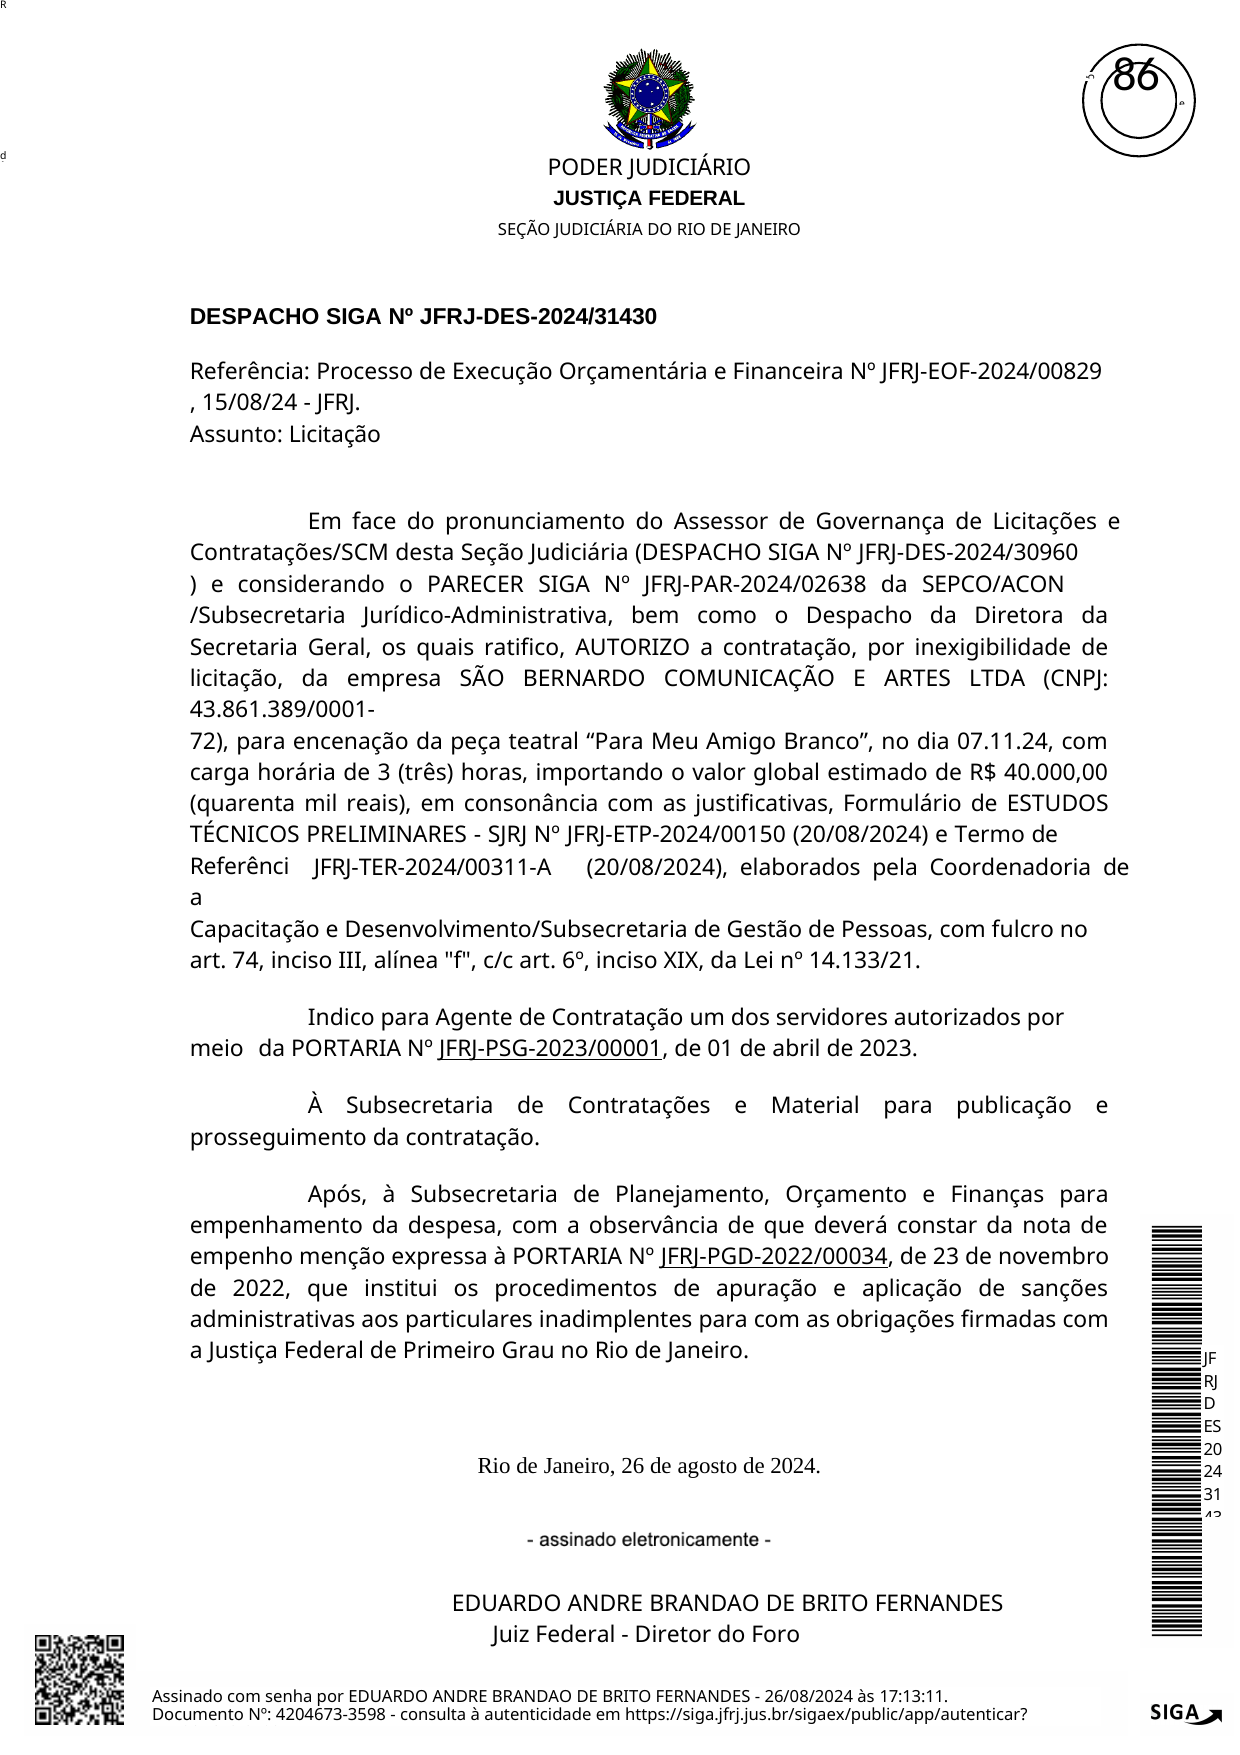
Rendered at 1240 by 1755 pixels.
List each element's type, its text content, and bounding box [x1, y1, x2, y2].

text Juiz Federal - Diretor do Foro [466, 1618, 826, 1650]
subtitle , 15/08/24 - JFRJ. [189, 386, 1133, 417]
subtitle JFRJ-TER-2024/00311-A [313, 851, 574, 882]
text JFRJDES202431430A [1203, 1347, 1224, 1517]
text R [0, 0, 8, 10]
text ) e considerando o PARECER SIGA Nº JFRJ-PAR-2024/02638 da SEPCO/ACON [189, 568, 1133, 599]
text Após, à Subsecretaria de Planejamento, Orçamento e Finanças para empenhamento da despesa, com a observância de que deverá constar da nota de empenho menção expressa à PORTARIA Nº JFRJ-PGD-2022/00034, de 23 de novembro de 2022, que institui os procedimentos de apuração e aplicação de sanções administrativas aos particulares inadimplentes para com as obrigações firmadas com a Justiça Federal de Primeiro Grau no Rio de Janeiro. [189, 1178, 1109, 1365]
text Referência: Processo de Execução Orçamentária e Financeira Nº JFRJ-EOF-2024/00829 [189, 355, 1133, 386]
text JUSTIÇA FEDERAL [328, 186, 970, 209]
text ç [1085, 74, 1099, 81]
text SEÇÃO JUDICIÁRIA DO RIO DE JANEIRO [328, 217, 970, 240]
text d [0, 151, 6, 161]
text Capacitação e Desenvolvimento/Subsecretaria de Gestão de Pessoas, com fulcro no art. 74, inciso III, alínea "f", c/c art. 6º, inciso XIX, da Lei nº 14.133/21. [189, 913, 1109, 975]
text PODER JUDICIÁRIO [328, 151, 970, 182]
subtitle EDUARDO ANDRE BRANDAO DE BRITO FERNANDES [322, 1587, 1133, 1618]
text /Subsecretaria Jurídico-Administrativa, bem como o Despacho da Diretora da Secretaria Geral, os quais ratifico, AUTORIZO a contratação, por inexigibilidade de licitação, da empresa SÃO BERNARDO COMUNICAÇÃO E ARTES LTDA (CNPJ: 43.861.389/0001- [189, 599, 1109, 724]
text À Subsecretaria de Contratações e Material para publicação e prosseguimento da contratação. [189, 1089, 1109, 1152]
text e [1179, 97, 1193, 105]
text Assunto: Licitação [189, 418, 1133, 449]
text Em face do pronunciamento do Assessor de Governança de Licitações e Contratações/SCM desta Seção Judiciária (DESPACHO SIGA Nº JFRJ-DES-2024/30960 [189, 505, 1133, 568]
text 72), para encenação da peça teatral “Para Meu Amigo Branco”, no dia 07.11.24, com carga horária de 3 (três) horas, importando o valor global estimado de R$ 40.000,00 (quarenta mil reais), em consonância com as justificativas, Formulário de ESTUDOS TÉCNICOS PRELIMINARES - SJRJ Nº JFRJ-ETP-2024/00150 (20/08/2024) e Termo de [189, 724, 1109, 849]
text (20/08/2024), elaborados pela Coordenadoria de [586, 851, 1133, 882]
text Referência [189, 850, 301, 913]
text Rio de Janeiro, 26 de agosto de 2024. [328, 1452, 970, 1478]
subtitle DESPACHO SIGA Nº JFRJ-DES-2024/31430 [189, 303, 1133, 329]
text Indico para Agente de Contratação um dos servidores autorizados por meio da PORTARIA Nº JFRJ-PSG-2023/00001, de 01 de abril de 2023. [189, 1001, 1103, 1063]
